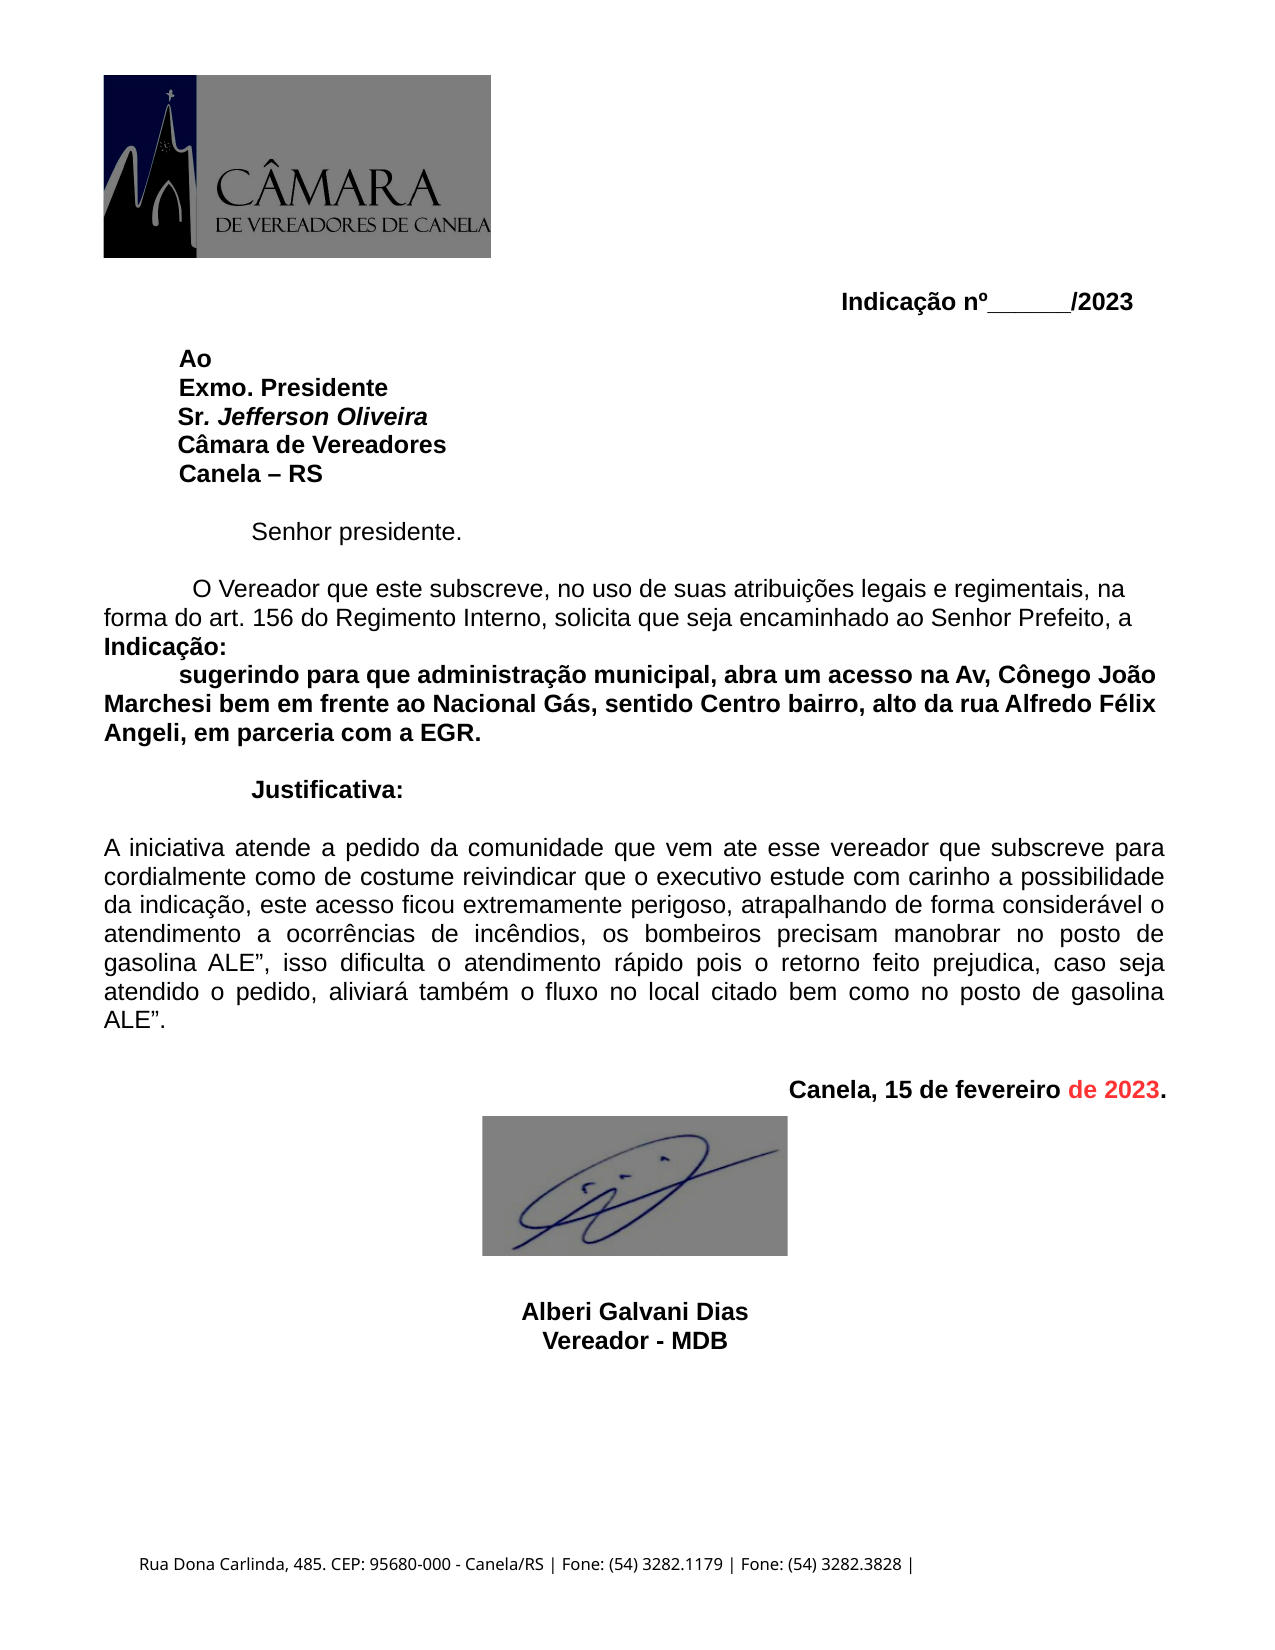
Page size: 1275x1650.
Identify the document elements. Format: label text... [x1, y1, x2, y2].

text Sr. Jefferson Oliveira [103, 402, 1167, 430]
text Justificativa: [103, 775, 1167, 804]
text Canela – RS [103, 459, 1167, 488]
text sugerindo para que administração municipal, abra um acesso na Av, Cônego João Marchesi bem em frente ao Nacional Gás, sentido Centro bairro, alto da rua Alfredo Félix Angeli, em parceria com a EGR. [103, 660, 1165, 747]
text A iniciativa atende a pedido da comunidade que vem ate esse vereador que subscreve para cordialmente como de costume reivindicar que o executivo estude com carinho a possibilidade da indicação, este acesso ficou extremamente perigoso, atrapalhando de forma considerável o atendimento a ocorrências de incêndios, os bombeiros precisam manobrar no posto de gasolina ALE”, isso dificulta o atendimento rápido pois o retorno feito prejudica, caso seja atendido o pedido, aliviará também o fluxo no local citado bem como no posto de gasolina ALE”. [103, 833, 1167, 1034]
text Ao [103, 344, 1167, 373]
text Vereador - MDB [103, 1326, 1167, 1354]
text Indicação nº______/2023 [103, 287, 1167, 315]
text O Vereador que este subscreve, no uso de suas atribuições legais e regimentais, na forma do art. 156 do Regimento Interno, solicita que seja encaminhado ao Senhor Prefeito, a Indicação: [103, 574, 1165, 660]
text Canela, 15 de fevereiro de 2023. [103, 1075, 1167, 1104]
text Câmara de Vereadores [103, 430, 1167, 459]
text Alberi Galvani Dias [103, 1297, 1167, 1326]
text Senhor presidente. [103, 517, 1167, 545]
text Exmo. Presidente [103, 373, 1167, 402]
